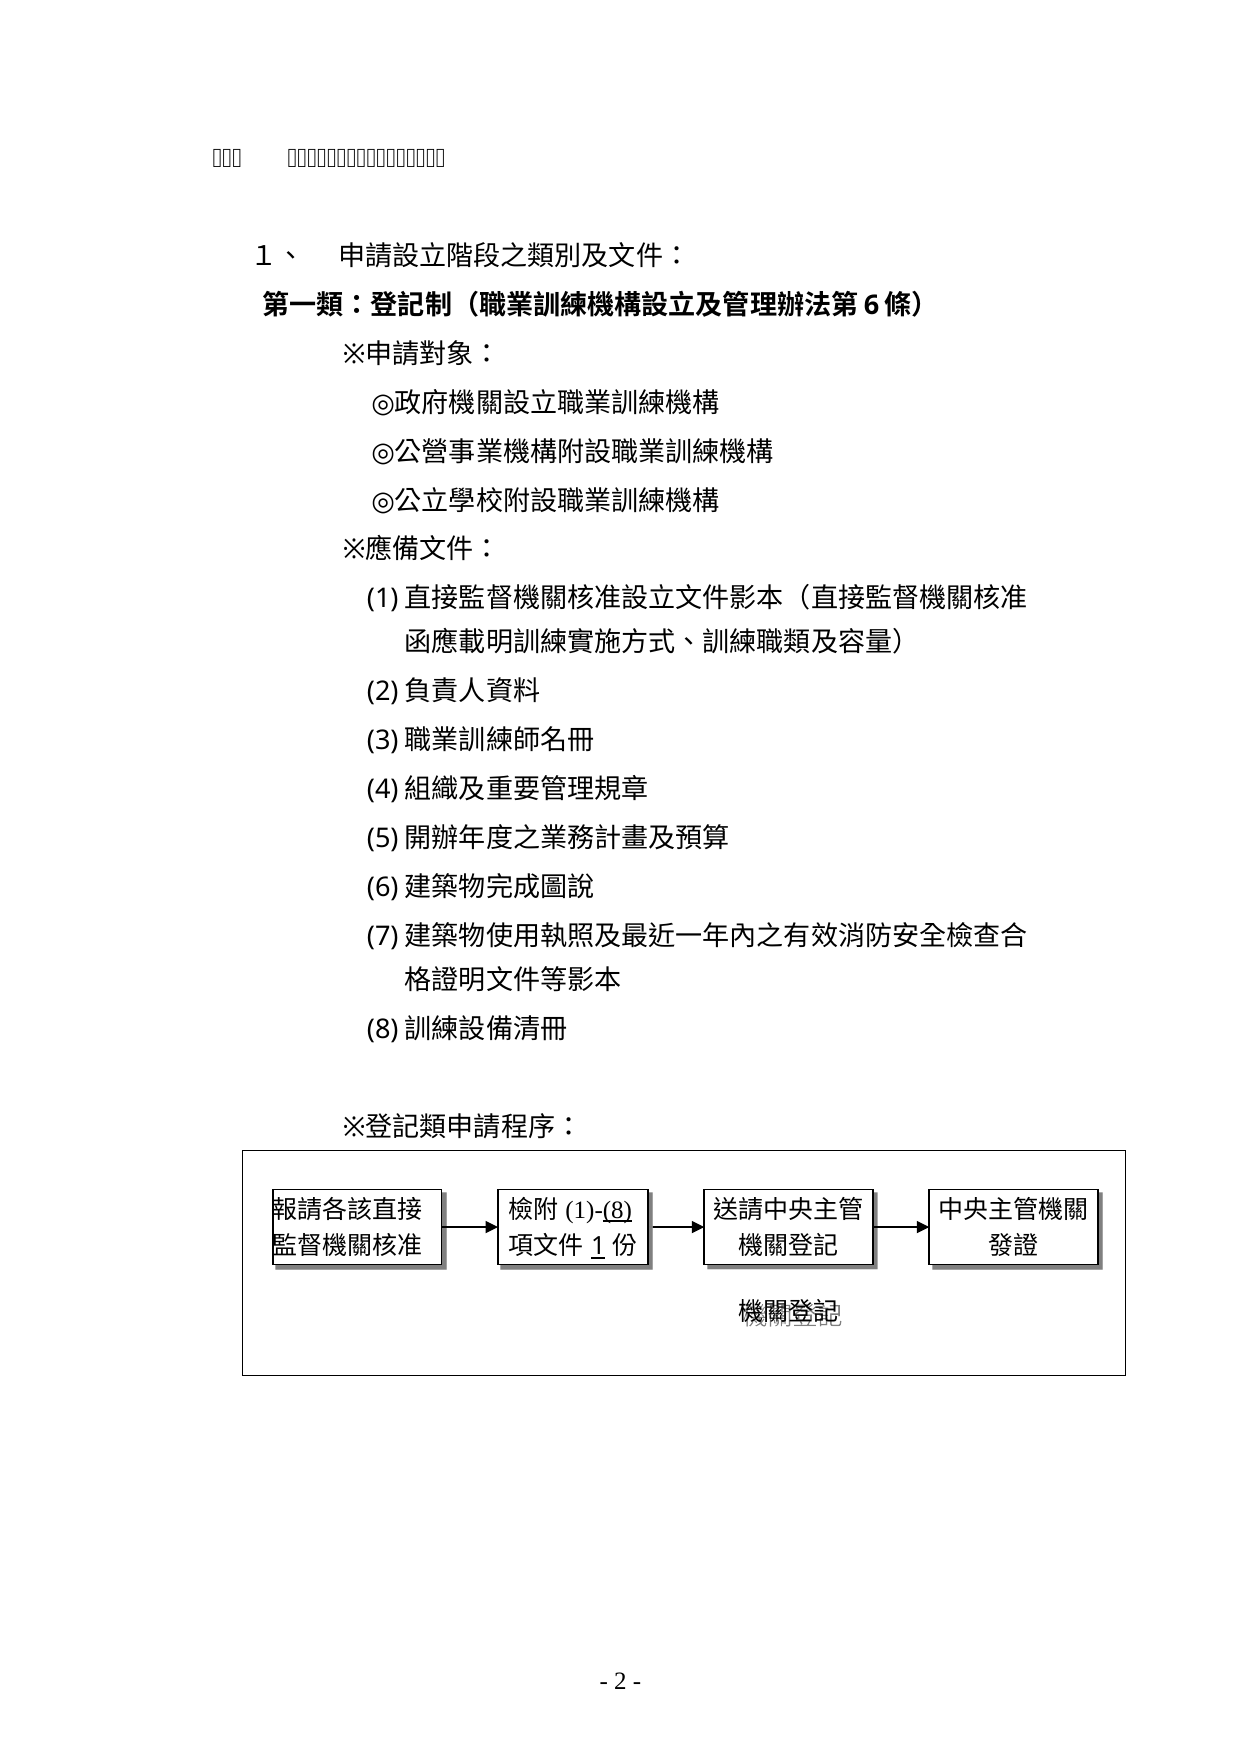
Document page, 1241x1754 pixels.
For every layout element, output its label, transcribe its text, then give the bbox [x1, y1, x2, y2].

text ◎政府機關設立職業訓練機構 [371, 377, 1053, 421]
list 開辦年度之業務計畫及預算 [367, 812, 1053, 856]
text 第一類：登記制（職業訓練機構設立及管理辦法第6條） [262, 279, 1053, 323]
text ◎公立學校附設職業訓練機構 [371, 475, 1053, 519]
text ◎公營事業機構附設職業訓練機構 [371, 426, 1053, 470]
list 申請設立階段之類別及文件： [250, 230, 1053, 274]
list 直接監督機關核准設立文件影本（直接監督機關核准函應載明訓練實施方式、訓練職類及容量） [367, 573, 1053, 660]
list 組織及重要管理規章 [367, 763, 1053, 807]
text ※應備文件： [342, 524, 1053, 568]
table_header [243, 1151, 1125, 1375]
text ※登記類申請程序： [342, 1101, 1053, 1145]
list 職業訓練師名冊 [367, 714, 1053, 758]
list 建築物使用執照及最近一年內之有效消防安全檢查合格證明文件等影本 [367, 910, 1053, 998]
text ※申請對象： [342, 328, 1053, 372]
list 申請設立職業訓練機構之類別及文件 [212, 132, 1053, 176]
list 訓練設備清冊 [367, 1003, 1053, 1047]
list 建築物完成圖說 [367, 861, 1053, 905]
list 負責人資料 [367, 666, 1053, 709]
